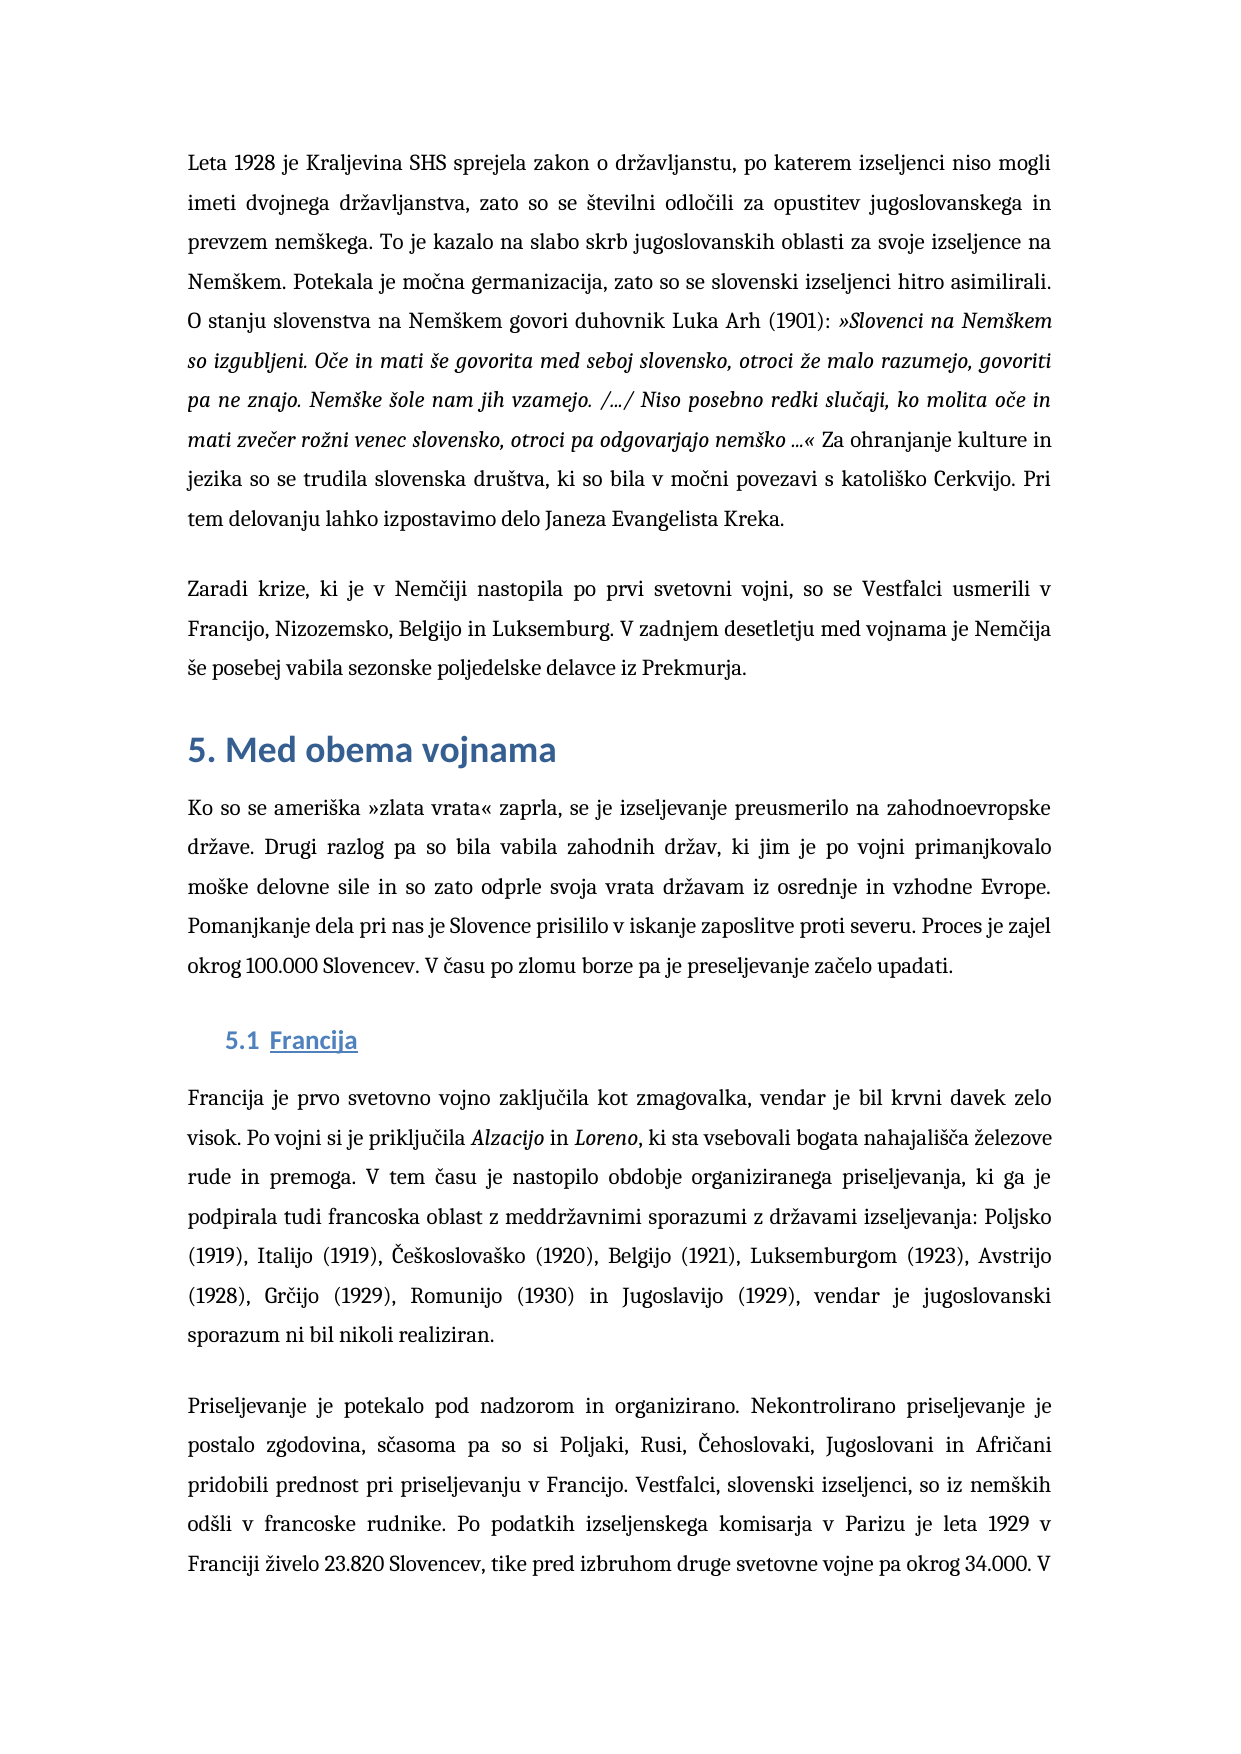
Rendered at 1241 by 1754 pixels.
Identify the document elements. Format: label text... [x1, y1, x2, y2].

text Ko so se ameriška »zlata vrata« zaprla, se je izseljevanje preusmerilo na zahodnoevropske države. Drugi razlog pa so bila vabila zahodnih držav, ki jim je po vojni primanjkovalo moške delovne sile in so zato odprle svoja vrata državam iz osrednje in vzhodne Evrope. Pomanjkanje dela pri nas je Slovence prisililo v iskanje zaposlitve proti severu. Proces je zajel okrog 100.000 Slovencev. V času po zlomu borze pa je preseljevanje začelo upadati. [187, 794, 1053, 979]
text Zaradi krize, ki je v Nemčiji nastopila po prvi svetovni vojni, so se Vestfalci usmerili v Francijo, Nizozemsko, Belgijo in Luksemburg. V zadnjem desetletju med vojnama je Nemčija še posebej vabila sezonske poljedelske delavce iz Prekmurja. [187, 576, 1053, 681]
subtitle Francija [225, 1023, 1053, 1056]
subtitle Med obema vojnama [187, 726, 1053, 772]
text Francija je prvo svetovno vojno zaključila kot zmagovalka, vendar je bil krvni davek zelo visok. Po vojni si je priključila Alzacijo in Loreno, ki sta vsebovali bogata nahajališča železove rude in premoga. V tem času je nastopilo obdobje organiziranega priseljevanja, ki ga je podpirala tudi francoska oblast z meddržavnimi sporazumi z državami izseljevanja: Poljsko (1919), Italijo (1919), Češkoslovaško (1920), Belgijo (1921), Luksemburgom (1923), Avstrijo (1928), Grčijo (1929), Romunijo (1930) in Jugoslavijo (1929), vendar je jugoslovanski sporazum ni bil nikoli realiziran. [187, 1085, 1053, 1348]
text Priseljevanje je potekalo pod nadzorom in organizirano. Nekontrolirano priseljevanje je postalo zgodovina, sčasoma pa so si Poljaki, Rusi, Čehoslovaki, Jugoslovani in Afričani pridobili prednost pri priseljevanju v Francijo. Vestfalci, slovenski izseljenci, so iz nemških odšli v francoske rudnike. Po podatkih izseljenskega komisarja v Parizu je leta 1929 v Franciji živelo 23.820 Slovencev, tike pred izbruhom druge svetovne vojne pa okrog 34.000. V [187, 1393, 1053, 1577]
text Leta 1928 je Kraljevina SHS sprejela zakon o državljanstu, po katerem izseljenci niso mogli imeti dvojnega državljanstva, zato so se številni odločili za opustitev jugoslovanskega in prevzem nemškega. To je kazalo na slabo skrb jugoslovanskih oblasti za svoje izseljence na Nemškem. Potekala je močna germanizacija, zato so se slovenski izseljenci hitro asimilirali. O stanju slovenstva na Nemškem govori duhovnik Luka Arh (1901): »Slovenci na Nemškem so izgubljeni. Oče in mati še govorita med seboj slovensko, otroci že malo razumejo, govoriti pa ne znajo. Nemške šole nam jih vzamejo. /.../ Niso posebno redki slučaji, ko molita oče in mati zvečer rožni venec slovensko, otroci pa odgovarjajo nemško ...« Za ohranjanje kulture in jezika so se trudila slovenska društva, ki so bila v močni povezavi s katoliško Cerkvijo. Pri tem delovanju lahko izpostavimo delo Janeza Evangelista Kreka. [187, 150, 1053, 532]
